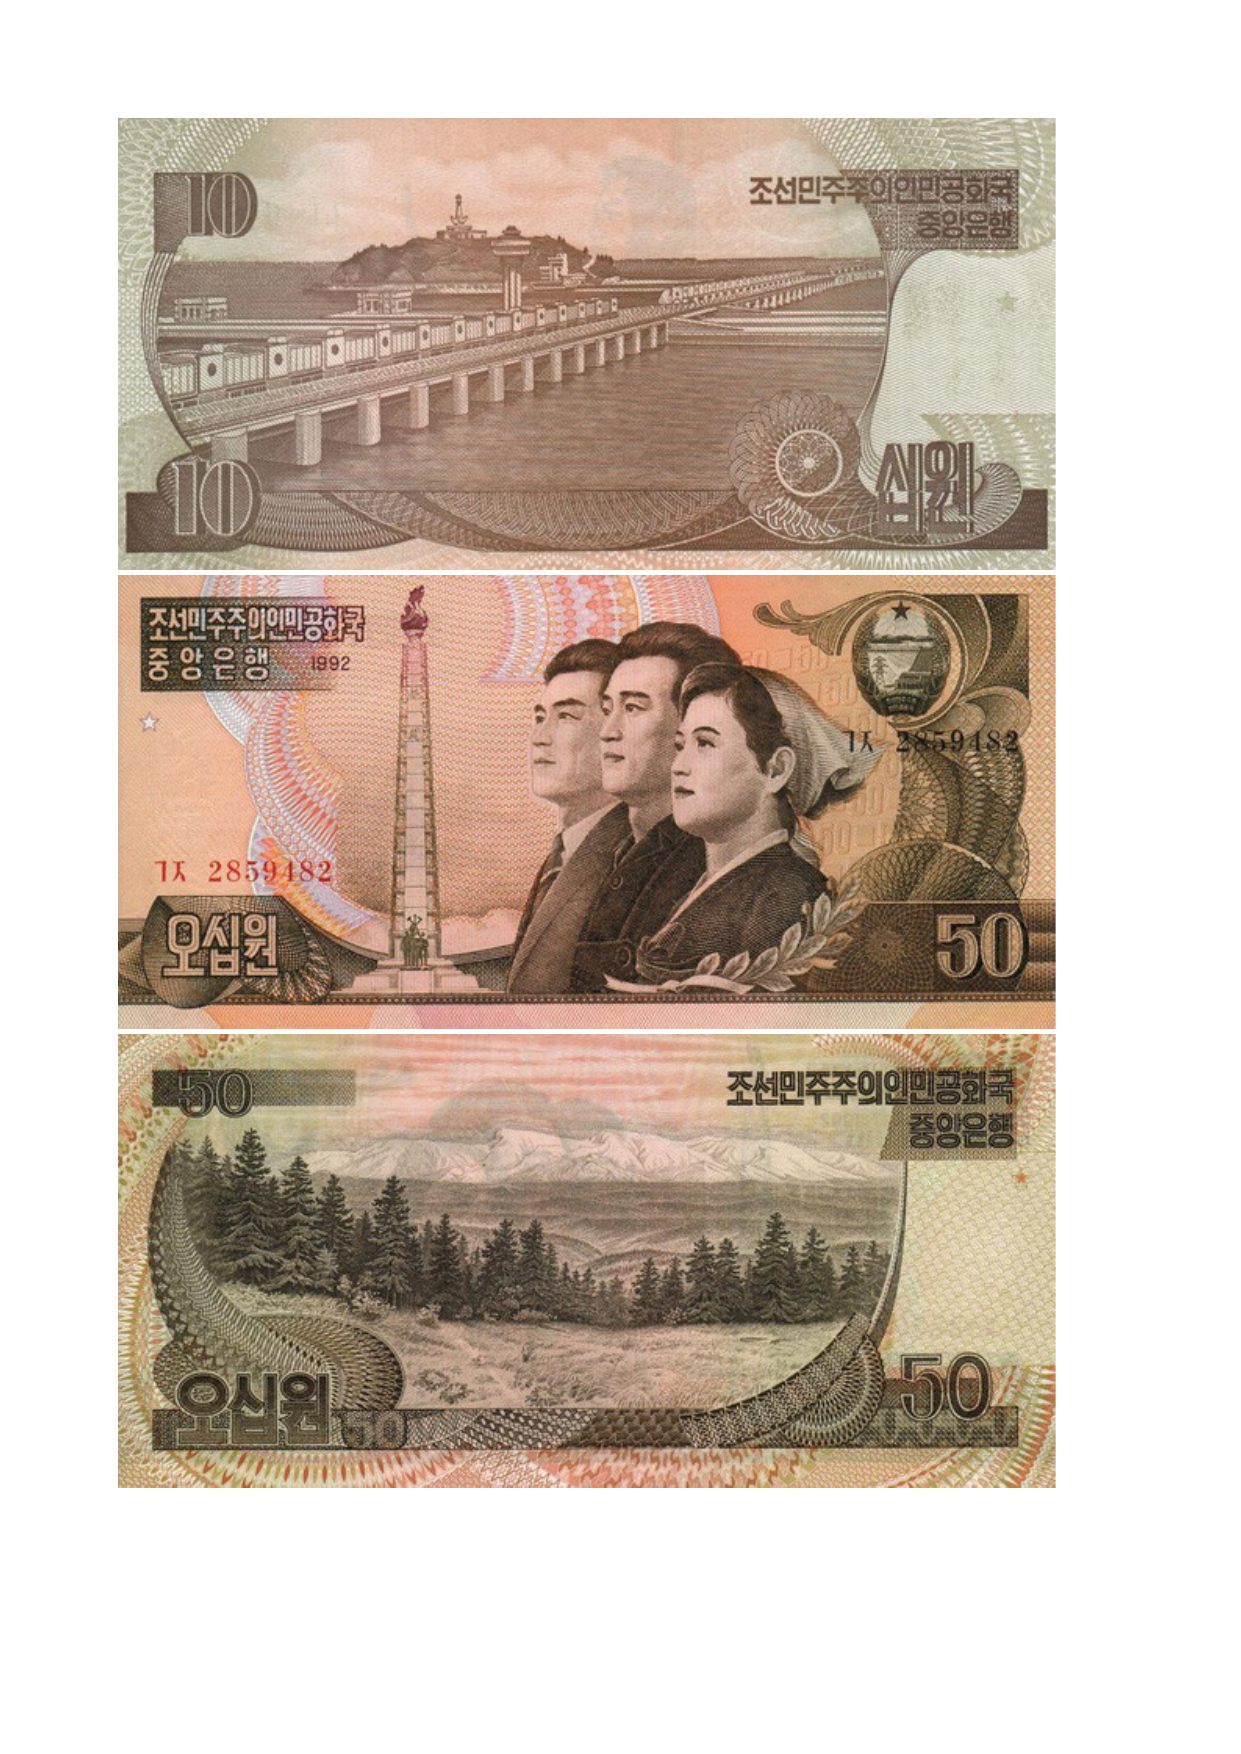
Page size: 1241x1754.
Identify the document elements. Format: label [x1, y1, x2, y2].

picture [118, 1034, 1056, 1488]
picture [118, 575, 1056, 1029]
picture [118, 118, 1056, 570]
